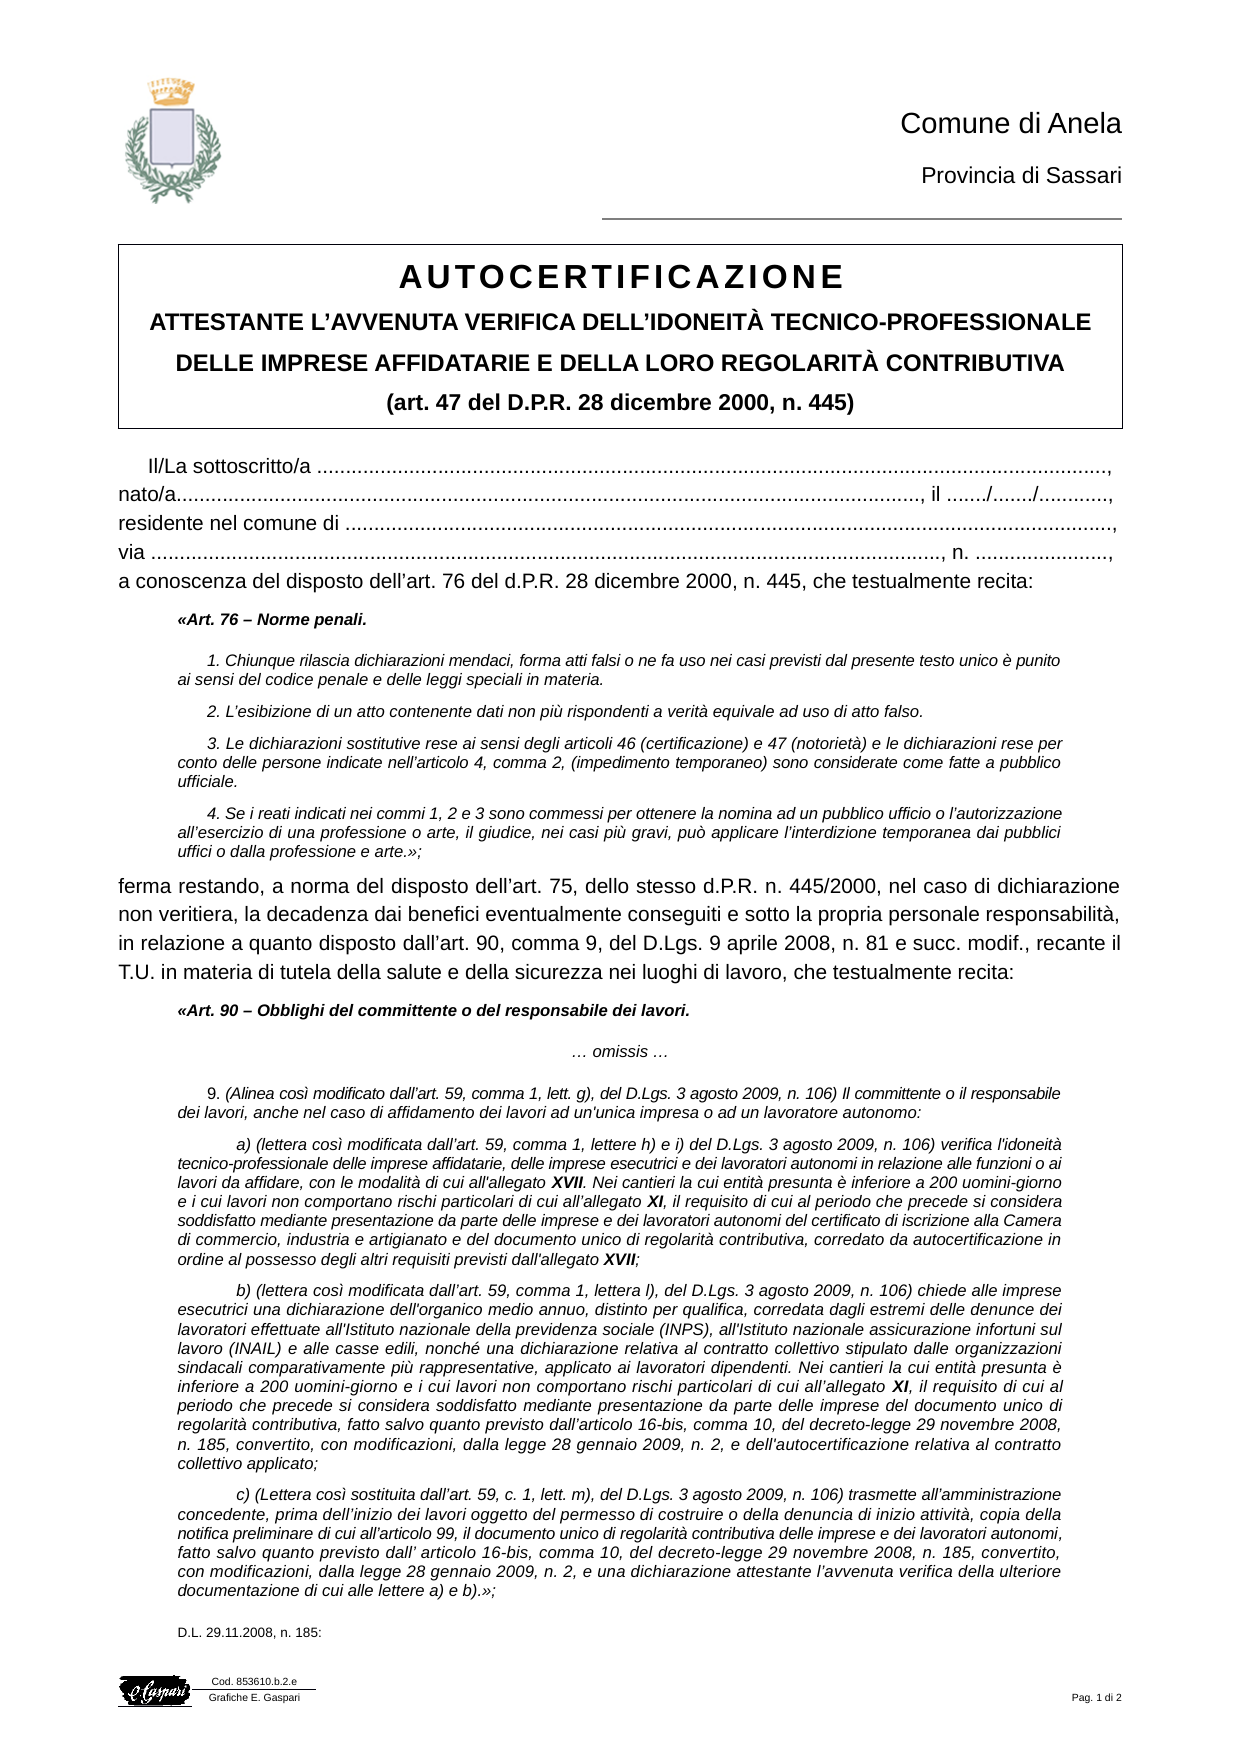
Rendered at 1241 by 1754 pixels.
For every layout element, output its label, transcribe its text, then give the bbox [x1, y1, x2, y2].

text D.L. 29.11.2008, n. 185: [177, 1625, 1122, 1641]
picture [118, 1674, 191, 1706]
picture [122, 188, 224, 204]
text Comune di Anela [118, 106, 1122, 140]
text 4. Se i reati indicati nei commi 1, 2 e 3 sono commessi per ottenere la nomina ad un pubblico ufficio o l’autorizzazione all’esercizio di una professione o arte, il giudice, nei casi più gravi, può applicare l’interdizione temporanea dai pubblici uffici o dalla professione e arte.»; [177, 803, 1063, 861]
text Provincia di Sassari [118, 162, 1122, 188]
text a) (lettera così modificata dall’art. 59, comma 1, lettere h) e i) del D.Lgs. 3 agosto 2009, n. 106) verifica l'idoneità tecnico-professionale delle imprese affidatarie, delle imprese esecutrici e dei lavoratori autonomi in relazione alle funzioni o ai lavori da affidare, con le modalità di cui all'allegato XVII. Nei cantieri la cui entità presunta è inferiore a 200 uomini-giorno e i cui lavori non comportano rischi particolari di cui all’allegato XI, il requisito di cui al periodo che precede si considera soddisfatto mediante presentazione da parte delle imprese e dei lavoratori autonomi del certificato di iscrizione alla Camera di commercio, industria e artigianato e del documento unico di regolarità contributiva, corredato da autocertificazione in ordine al possesso degli altri requisiti previsti dall'allegato XVII; [177, 1134, 1063, 1268]
text ferma restando, a norma del disposto dell’art. 75, dello stesso d.P.R. n. 445/2000, nel caso di dichiarazione non veritiera, la decadenza dai benefici eventualmente conseguiti e sotto la propria personale responsabilità, in relazione a quanto disposto dall’art. 90, comma 9, del D.Lgs. 9 aprile 2008, n. 81 e succ. modif., recante il T.U. in materia di tutela della salute e della sicurezza nei luoghi di lavoro, che testualmente recita: [118, 873, 1122, 984]
text Nell'elenco degli allegati [118, 204, 602, 227]
text 9. (Alinea così modificato dall’art. 59, comma 1, lett. g), del D.Lgs. 3 agosto 2009, n. 106) Il committente o il responsabile dei lavori, anche nel caso di affidamento dei lavori ad un'unica impresa o ad un lavoratore autonomo: [177, 1083, 1063, 1122]
text 1. Chiunque rilascia dichiarazioni mendaci, forma atti falsi o ne fa uso nei casi previsti dal presente testo unico è punito ai sensi del codice penale e delle leggi speciali in materia. [177, 651, 1063, 689]
text Il/La sottoscritto/a ........................................................................................................................................., nato/a................................................................................................................................., il ......./......./............, residente nel comune di ....................................................................................................................................., via ........................................................................................................................................., n. ......................., a conoscenza del disposto dell’art. 76 del d.P.R. 28 dicembre 2000, n. 445, che testualmente recita: [118, 453, 1122, 592]
picture [122, 75, 224, 106]
subtitle … omissis … [177, 1042, 1063, 1061]
table_header AUTOCERTIFICAZIONE ATTESTANTE L’AVVENUTA VERIFICA DELL’IDONEITÀ TECNICO-PROFESSIONALE DELLE IMPRESE AFFIDATARIE E DELLA LORO REGOLARITÀ CONTRIBUTIVA (art. 47 del D.P.R. 28 dicembre 2000, n. 445) [119, 245, 1122, 427]
text «Art. 76 – Norme penali. [177, 610, 1063, 629]
text «Art. 90 – Obblighi del committente o del responsabile dei lavori. [177, 1001, 1063, 1020]
text b) (lettera così modificata dall’art. 59, comma 1, lettera l), del D.Lgs. 3 agosto 2009, n. 106) chiede alle imprese esecutrici una dichiarazione dell'organico medio annuo, distinto per qualifica, corredata dagli estremi delle denunce dei lavoratori effettuate all'Istituto nazionale della previdenza sociale (INPS), all'Istituto nazionale assicurazione infortuni sul lavoro (INAIL) e alle casse edili, nonché una dichiarazione relativa al contratto collettivo stipulato dalle organizzazioni sindacali comparativamente più rappresentative, applicato ai lavoratori dipendenti. Nei cantieri la cui entità presunta è inferiore a 200 uomini-giorno e i cui lavori non comportano rischi particolari di cui all’allegato XI, il requisito di cui al periodo che precede si considera soddisfatto mediante presentazione da parte delle imprese del documento unico di regolarità contributiva, fatto salvo quanto previsto dall’articolo 16-bis, comma 10, del decreto-legge 29 novembre 2008, n. 185, convertito, con modificazioni, dalla legge 28 gennaio 2009, n. 2, e dell'autocertificazione relativa al contratto collettivo applicato; [177, 1281, 1063, 1473]
text 2. L’esibizione di un atto contenente dati non più rispondenti a verità equivale ad uso di atto falso. [177, 702, 1063, 721]
picture [122, 140, 224, 162]
text c) (Lettera così sostituita dall’art. 59, c. 1, lett. m), del D.Lgs. 3 agosto 2009, n. 106) trasmette all’amministrazione concedente, prima dell’inizio dei lavori oggetto del permesso di costruire o della denuncia di inizio attività, copia della notifica preliminare di cui all’articolo 99, il documento unico di regolarità contributiva delle imprese e dei lavoratori autonomi, fatto salvo quanto previsto dall’ articolo 16-bis, comma 10, del decreto-legge 29 novembre 2008, n. 185, convertito, con modificazioni, dalla legge 28 gennaio 2009, n. 2, e una dichiarazione attestante l’avvenuta verifica della ulteriore documentazione di cui alle lettere a) e b).»; [177, 1485, 1063, 1600]
text 3. Le dichiarazioni sostitutive rese ai sensi degli articoli 46 (certificazione) e 47 (notorietà) e le dichiarazioni rese per conto delle persone indicate nell’articolo 4, comma 2, (impedimento temporaneo) sono considerate come fatte a pubblico ufficiale. [177, 733, 1063, 791]
